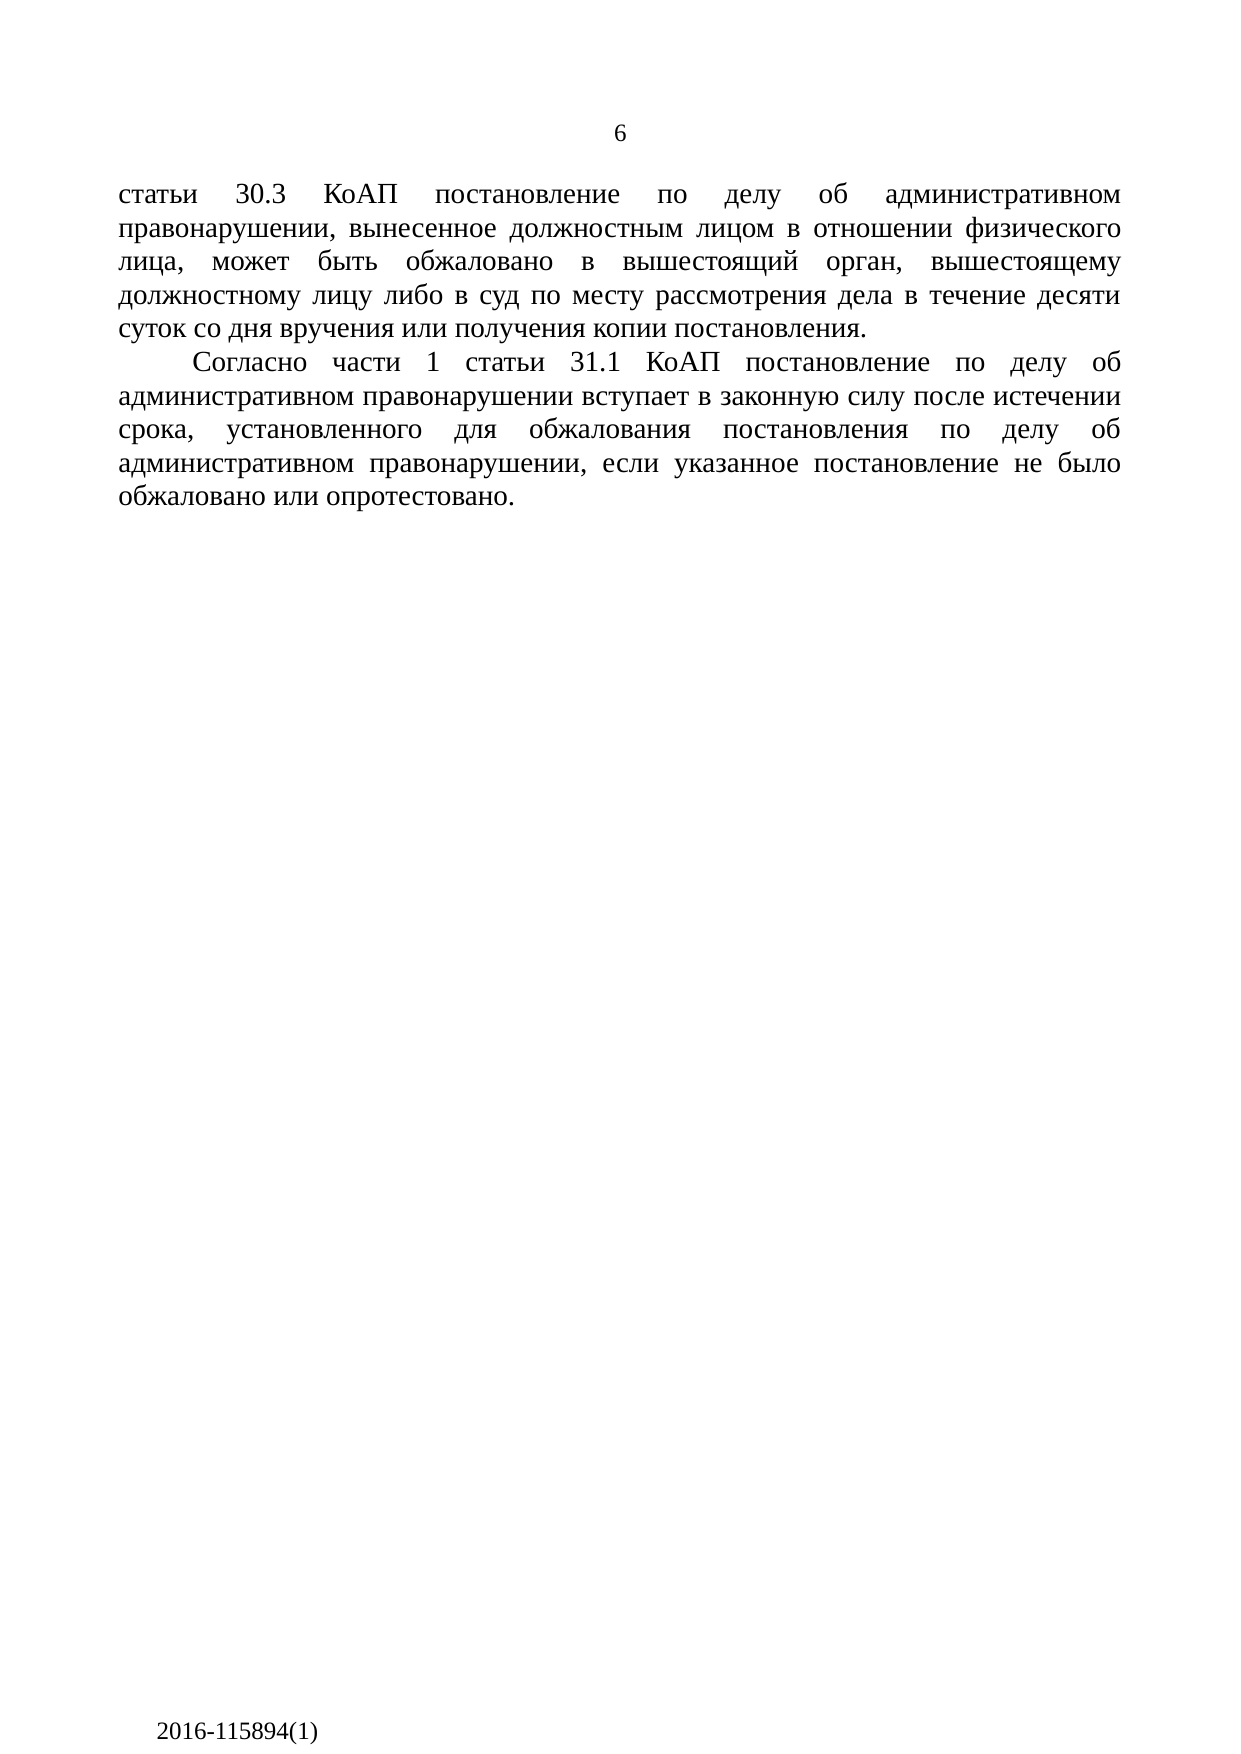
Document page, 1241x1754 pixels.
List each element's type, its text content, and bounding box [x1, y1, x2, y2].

text Согласно части 1 статьи 31.1 КоАП постановление по делу об административном правонарушении вступает в законную силу после истечении срока, установленного для обжалования постановления по делу об административном правонарушении, если указанное постановление не было обжаловано или опротестовано. [118, 344, 1122, 512]
text статьи 30.3 КоАП постановление по делу об административном правонарушении, вынесенное должностным лицом в отношении физического лица, может быть обжаловано в вышестоящий орган, вышестоящему должностному лицу либо в суд по месту рассмотрения дела в течение десяти суток со дня вручения или получения копии постановления. [118, 176, 1122, 344]
